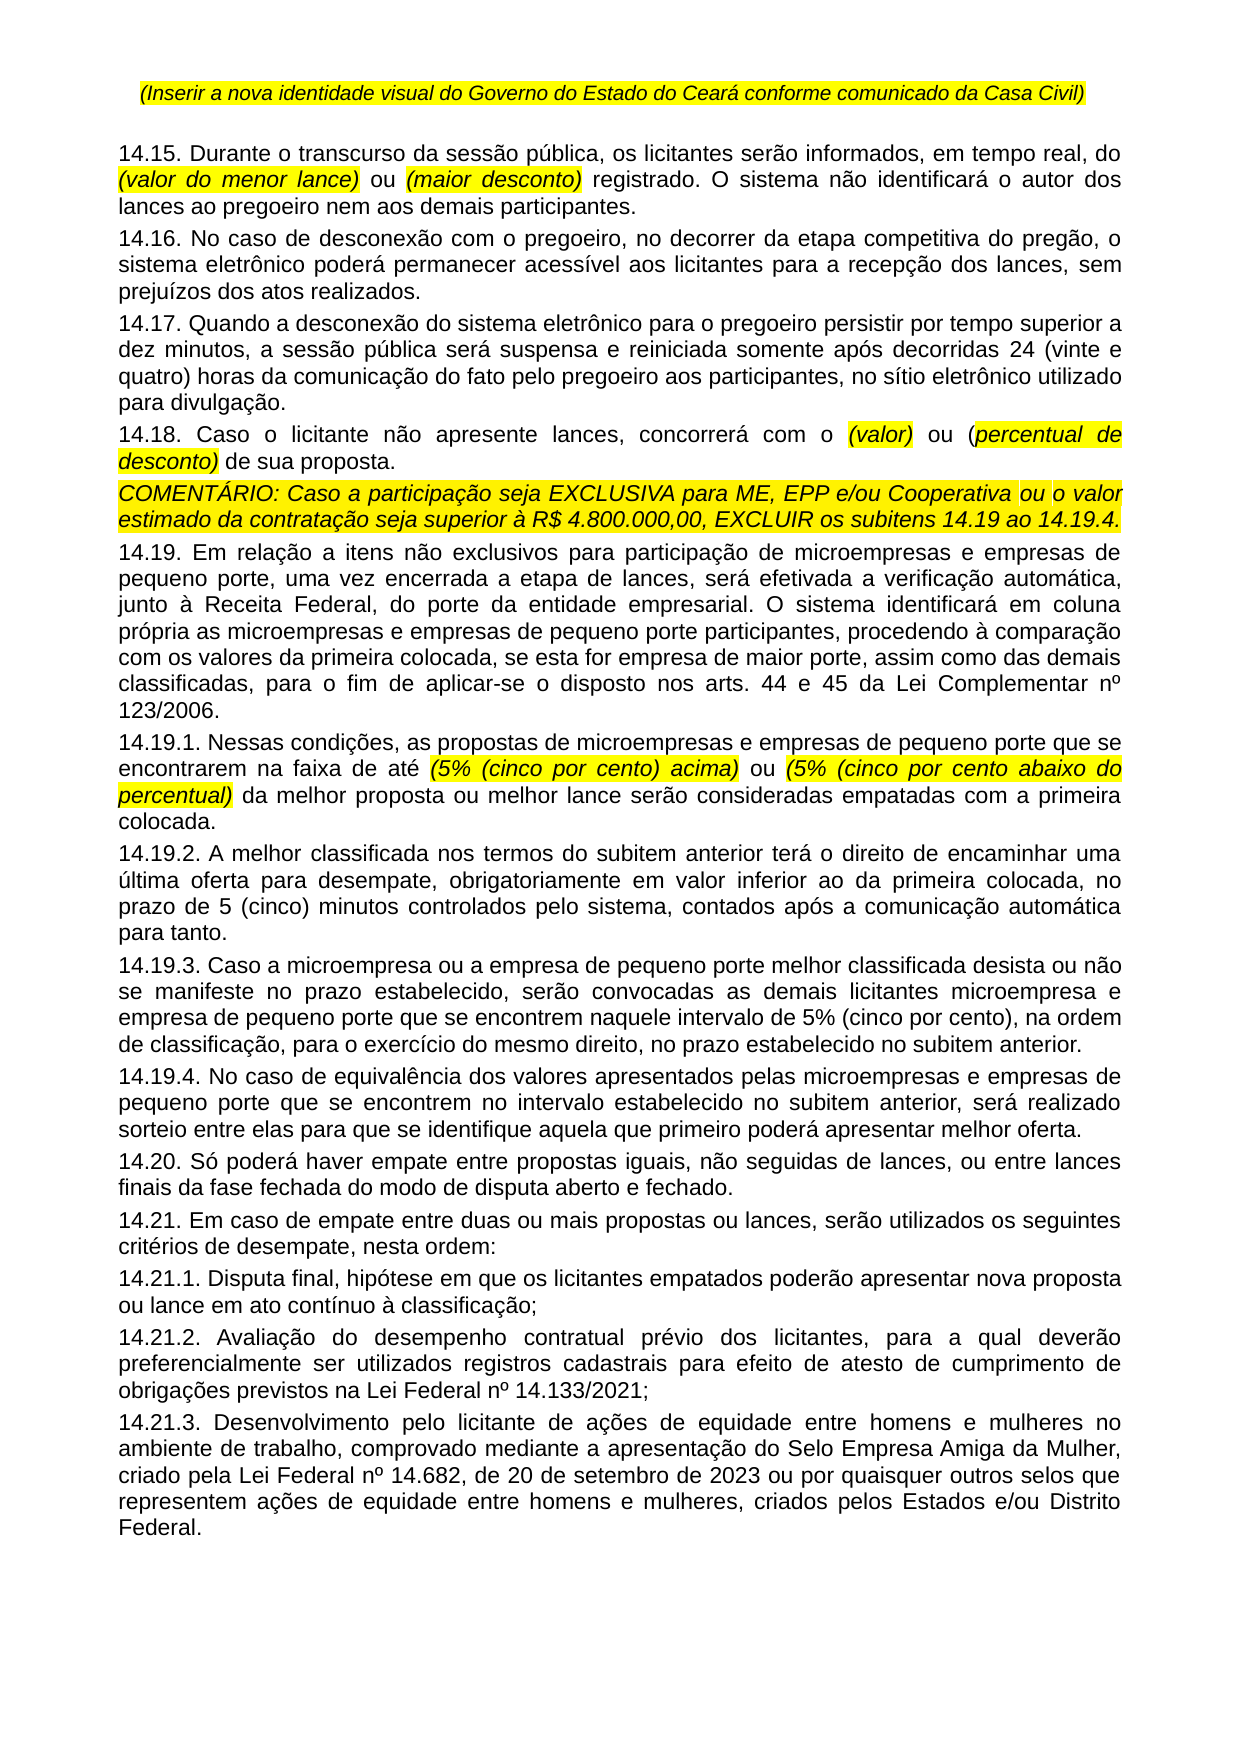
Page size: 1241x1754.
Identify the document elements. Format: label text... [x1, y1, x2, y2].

text 14.19. Em relação a itens não exclusivos para participação de microempresas e empresas de pequeno porte, uma vez encerrada a etapa de lances, será efetivada a verificação automática, junto à Receita Federal, do porte da entidade empresarial. O sistema identificará em coluna própria as microempresas e empresas de pequeno porte participantes, procedendo à comparação com os valores da primeira colocada, se esta for empresa de maior porte, assim como das demais classificadas, para o fim de aplicar-se o disposto nos arts. 44 e 45 da Lei Complementar nº 123/2006. [118, 538, 1122, 723]
text 14.19.2. A melhor classificada nos termos do subitem anterior terá o direito de encaminhar uma última oferta para desempate, obrigatoriamente em valor inferior ao da primeira colocada, no prazo de 5 (cinco) minutos controlados pelo sistema, contados após a comunicação automática para tanto. [118, 840, 1122, 946]
text 14.21.3. Desenvolvimento pelo licitante de ações de equidade entre homens e mulheres no ambiente de trabalho, comprovado mediante a apresentação do Selo Empresa Amiga da Mulher, criado pela Lei Federal nº 14.682, de 20 de setembro de 2023 ou por quaisquer outros selos que representem ações de equidade entre homens e mulheres, criados pelos Estados e/ou Distrito Federal. [118, 1409, 1122, 1541]
text 14.19.3. Caso a microempresa ou a empresa de pequeno porte melhor classificada desista ou não se manifeste no prazo estabelecido, serão convocadas as demais licitantes microempresa e empresa de pequeno porte que se encontrem naquele intervalo de 5% (cinco por cento), na ordem de classificação, para o exercício do mesmo direito, no prazo estabelecido no subitem anterior. [118, 952, 1122, 1057]
text 14.21. Em caso de empate entre duas ou mais propostas ou lances, serão utilizados os seguintes critérios de desempate, nesta ordem: [118, 1207, 1122, 1259]
text 14.15. Durante o transcurso da sessão pública, os licitantes serão informados, em tempo real, do (valor do menor lance) ou (maior desconto) registrado. O sistema não identificará o autor dos lances ao pregoeiro nem aos demais participantes. [118, 140, 1122, 219]
text 14.18. Caso o licitante não apresente lances, concorrerá com o (valor) ou (percentual de desconto) de sua proposta. [118, 421, 1122, 474]
text 14.19.1. Nessas condições, as propostas de microempresas e empresas de pequeno porte que se encontrarem na faixa de até (5% (cinco por cento) acima) ou (5% (cinco por cento abaixo do percentual) da melhor proposta ou melhor lance serão consideradas empatadas com a primeira colocada. [118, 729, 1122, 834]
text COMENTÁRIO: Caso a participação seja EXCLUSIVA para ME, EPP e/ou Cooperativa ou o valor estimado da contratação seja superior à R$ 4.800.000,00, EXCLUIR os subitens 14.19 ao 14.19.4. [118, 480, 1122, 533]
text 14.20. Só poderá haver empate entre propostas iguais, não seguidas de lances, ou entre lances finais da fase fechada do modo de disputa aberto e fechado. [118, 1148, 1122, 1201]
text 14.19.4. No caso de equivalência dos valores apresentados pelas microempresas e empresas de pequeno porte que se encontrem no intervalo estabelecido no subitem anterior, será realizado sorteio entre elas para que se identifique aquela que primeiro poderá apresentar melhor oferta. [118, 1063, 1122, 1142]
text 14.21.2. Avaliação do desempenho contratual prévio dos licitantes, para a qual deverão preferencialmente ser utilizados registros cadastrais para efeito de atesto de cumprimento de obrigações previstos na Lei Federal nº 14.133/2021; [118, 1324, 1122, 1403]
text 14.16. No caso de desconexão com o pregoeiro, no decorrer da etapa competitiva do pregão, o sistema eletrônico poderá permanecer acessível aos licitantes para a recepção dos lances, sem prejuízos dos atos realizados. [118, 225, 1122, 304]
text 14.21.1. Disputa final, hipótese em que os licitantes empatados poderão apresentar nova proposta ou lance em ato contínuo à classificação; [118, 1265, 1122, 1318]
text 14.17. Quando a desconexão do sistema eletrônico para o pregoeiro persistir por tempo superior a dez minutos, a sessão pública será suspensa e reiniciada somente após decorridas 24 (vinte e quatro) horas da comunicação do fato pelo pregoeiro aos participantes, no sítio eletrônico utilizado para divulgação. [118, 310, 1122, 415]
